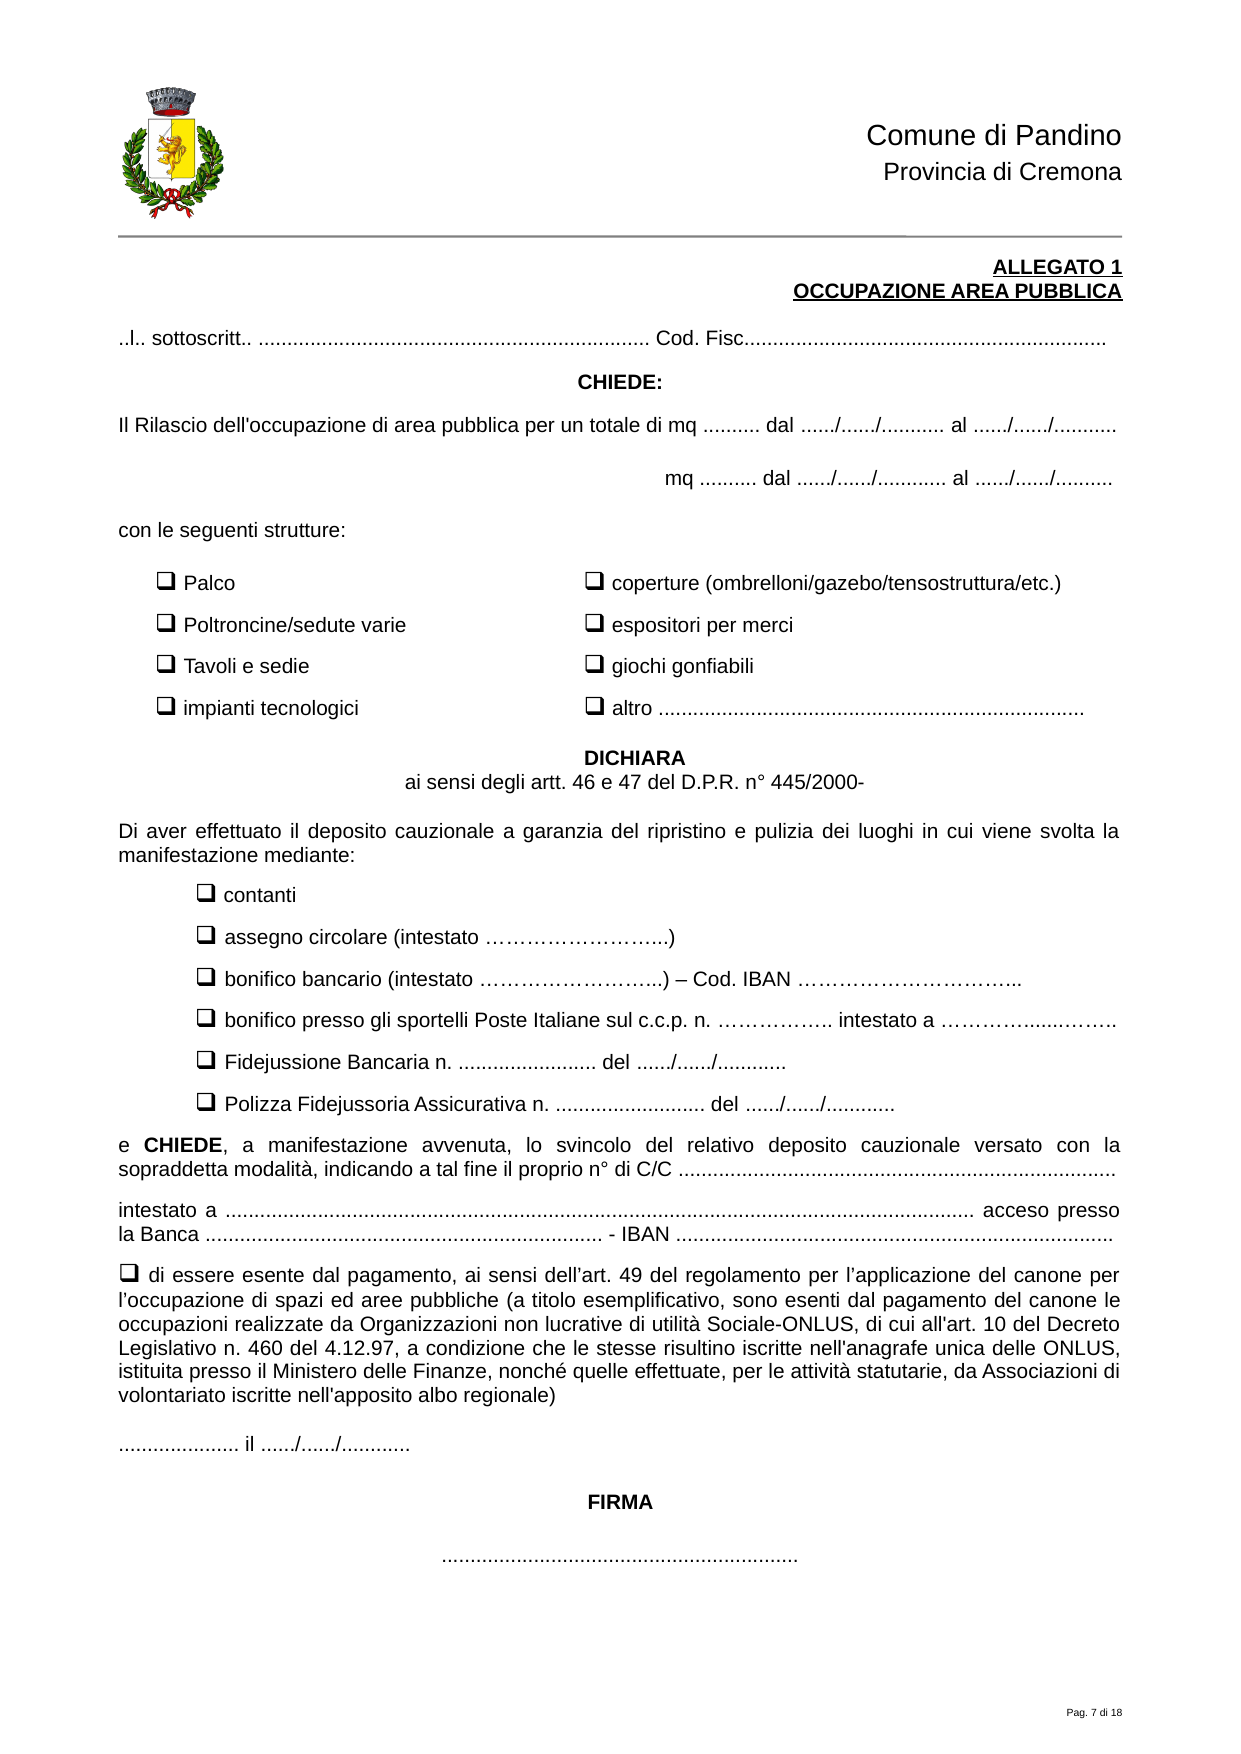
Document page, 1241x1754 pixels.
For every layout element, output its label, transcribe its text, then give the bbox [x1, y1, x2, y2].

text ..................... il ....../....../............ [118, 1432, 1122, 1456]
text  impianti tecnologici  altro .......................................................................... [155, 696, 1122, 721]
text Comune di Pandino [224, 118, 1122, 152]
text ALLEGATO 1 [118, 254, 1122, 278]
picture [122, 87, 224, 219]
text OCCUPAZIONE AREA PUBBLICA [118, 278, 1122, 302]
text  contanti [195, 883, 1122, 908]
text Il Rilascio dell'occupazione di area pubblica per un totale di mq .......... dal ....../....../........... al ....../....../........... [118, 413, 1122, 437]
text con le seguenti strutture: [118, 518, 1122, 542]
text  assegno circolare (intestato ……………………...) [195, 925, 1122, 950]
text .............................................................. [118, 1543, 1122, 1567]
text  Polizza Fidejussoria Assicurativa n. .......................... del ....../....../............ [195, 1092, 1122, 1117]
text FIRMA [118, 1489, 1122, 1513]
text Di aver effettuato il deposito cauzionale a garanzia del ripristino e pulizia dei luoghi in cui viene svolta la manifestazione mediante: [118, 819, 1122, 867]
subtitle DICHIARA [148, 746, 1122, 770]
text  Fidejussione Bancaria n. ........................ del ....../....../............ [195, 1050, 1122, 1075]
text  Tavoli e sedie  giochi gonfiabili [155, 654, 1122, 679]
text e CHIEDE, a manifestazione avvenuta, lo svincolo del relativo deposito cauzionale versato con la sopraddetta modalità, indicando a tal fine il proprio n° di C/C ............................................................................ [118, 1133, 1122, 1181]
text Provincia di Cremona [224, 157, 1122, 185]
text mq .......... dal ....../....../............ al ....../....../.......... [118, 466, 1122, 489]
subtitle ai sensi degli artt. 46 e 47 del D.P.R. n° 445/2000- [148, 770, 1122, 794]
text  bonifico presso gli sportelli Poste Italiane sul c.c.p. n. …………….. intestato a ………….......…….. [195, 1008, 1122, 1033]
text CHIEDE: [118, 370, 1122, 394]
text ..l.. sottoscritt.. .................................................................... Cod. Fisc............................................................... [118, 325, 1122, 349]
text  bonifico bancario (intestato ……………………...) – Cod. IBAN …………………………... [195, 967, 1122, 992]
text  Poltroncine/sedute varie  espositori per merci [155, 612, 1122, 637]
text  Palco  coperture (ombrelloni/gazebo/tensostruttura/etc.) [155, 571, 1122, 596]
text  di essere esente dal pagamento, ai sensi dell’art. 49 del regolamento per l’applicazione del canone per l’occupazione di spazi ed aree pubbliche (a titolo esemplificativo, sono esenti dal pagamento del canone le occupazioni realizzate da Organizzazioni non lucrative di utilità Sociale-ONLUS, di cui all'art. 10 del Decreto Legislativo n. 460 del 4.12.97, a condizione che le stesse risultino iscritte nell'anagrafe unica delle ONLUS, istituita presso il Ministero delle Finanze, nonché quelle effettuate, per le attività statutarie, da Associazioni di volontariato iscritte nell'apposito albo regionale) [118, 1262, 1122, 1407]
text intestato a .................................................................................................................................. acceso presso la Banca ..................................................................... - IBAN ............................................................................ [118, 1198, 1122, 1246]
